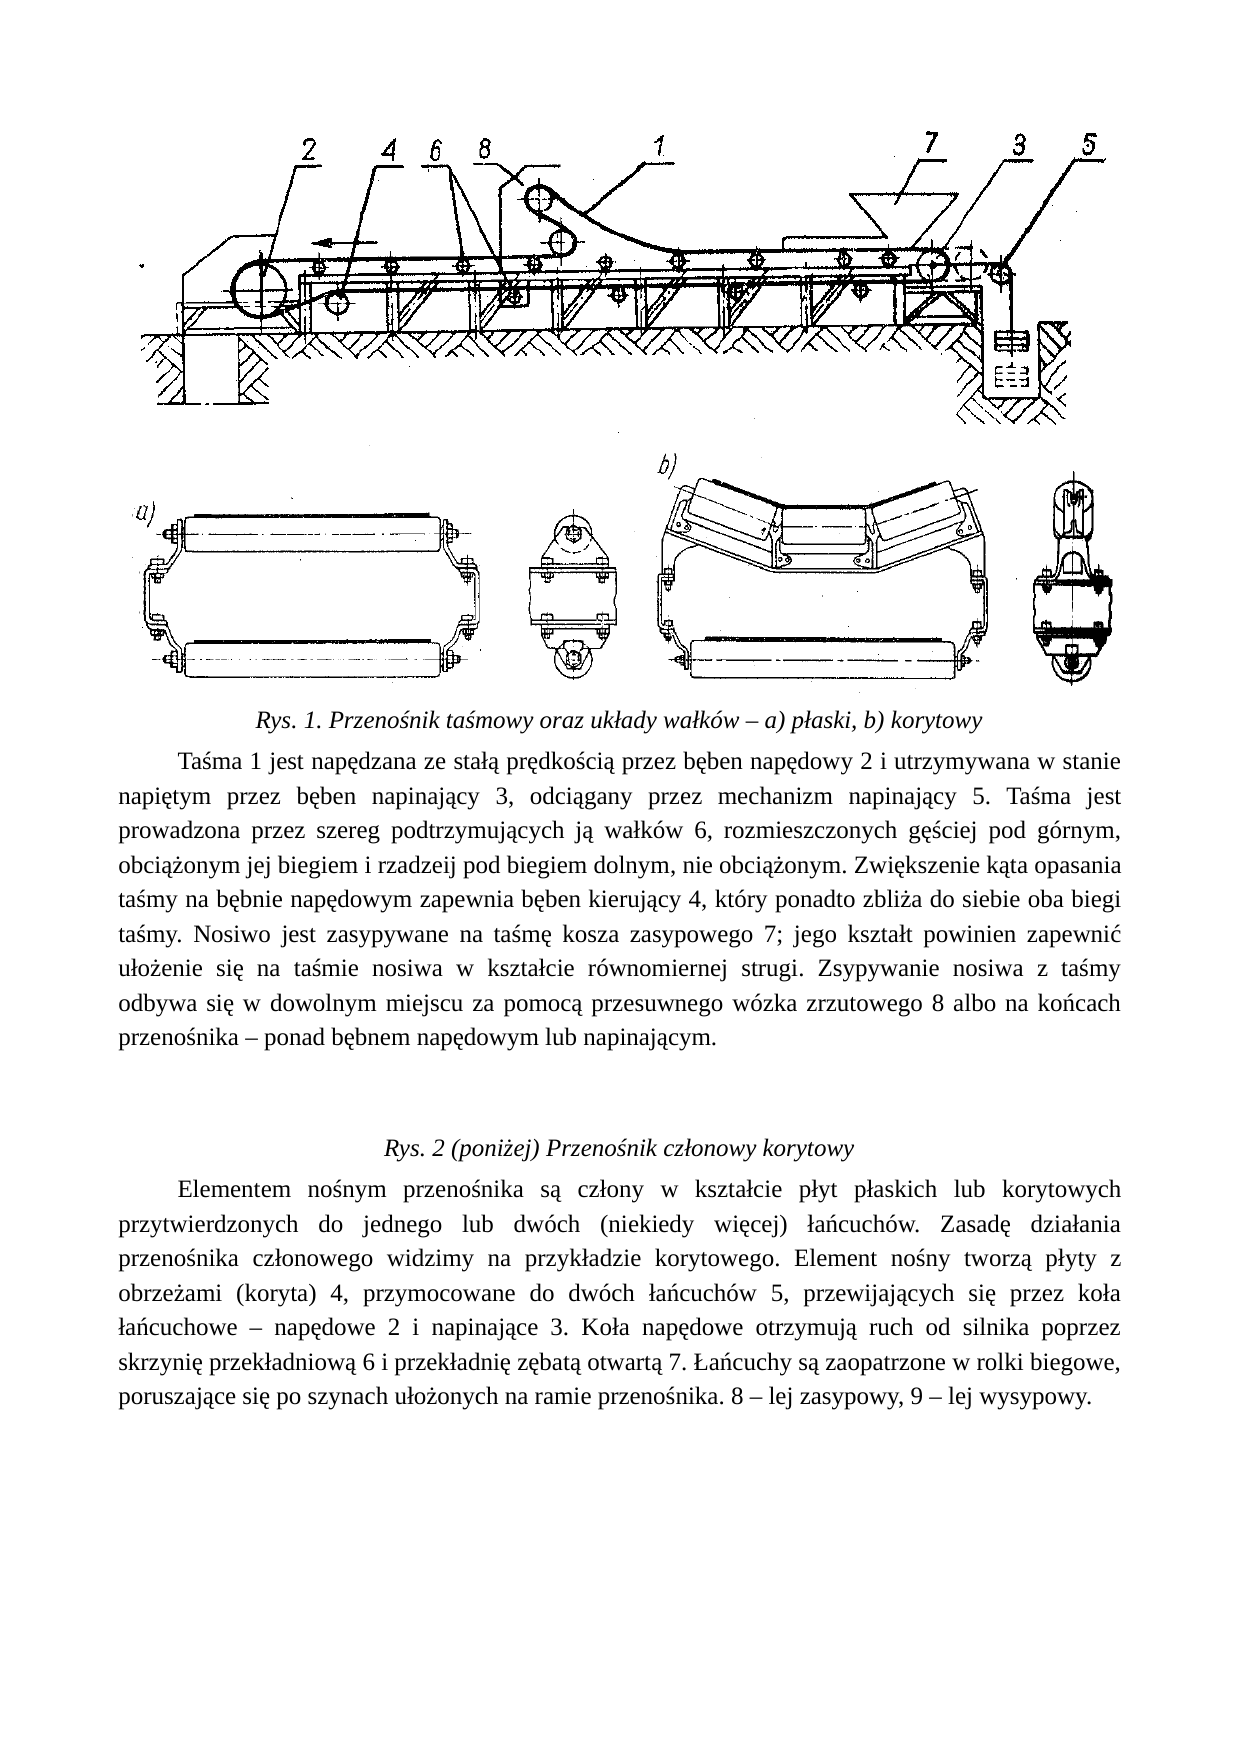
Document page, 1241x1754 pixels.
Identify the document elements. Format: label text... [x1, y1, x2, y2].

text Elementem nośnym przenośnika są człony w kształcie płyt płaskich lub korytowych przytwierdzonych do jednego lub dwóch (niekiedy więcej) łańcuchów. Zasadę działania przenośnika członowego widzimy na przykładzie korytowego. Element nośny tworzą płyty z obrzeżami (koryta) 4, przymocowane do dwóch łańcuchów 5, przewijających się przez koła łańcuchowe – napędowe 2 i napinające 3. Koła napędowe otrzymują ruch od silnika poprzez skrzynię przekładniową 6 i przekładnię zębatą otwartą 7. Łańcuchy są zaopatrzone w rolki biegowe, poruszające się po szynach ułożonych na ramie przenośnika. 8 – lej zasypowy, 9 – lej wysypowy. [118, 1174, 1122, 1410]
text Rys. 2 (poniżej) Przenośnik członowy korytowy [118, 1133, 1122, 1162]
text Taśma 1 jest napędzana ze stałą prędkością przez bęben napędowy 2 i utrzymywana w stanie napiętym przez bęben napinający 3, odciągany przez mechanizm napinający 5. Taśma jest prowadzona przez szereg podtrzymujących ją wałków 6, rozmieszczonych gęściej pod górnym, obciążonym jej biegiem i rzadzeij pod biegiem dolnym, nie obciążonym. Zwiększenie kąta opasania taśmy na bębnie napędowym zapewnia bęben kierujący 4, który ponadto zbliża do siebie oba biegi taśmy. Nosiwo jest zasypywane na taśmę kosza zasypowego 7; jego kształt powinien zapewnić ułożenie się na taśmie nosiwa w kształcie równomiernej strugi. Zsypywanie nosiwa z taśmy odbywa się w dowolnym miejscu za pomocą przesuwnego wózka zrzutowego 8 albo na końcach przenośnika – ponad bębnem napędowym lub napinającym. [118, 746, 1122, 1051]
text Rys. 1. Przenośnik taśmowy oraz układy wałków – a) płaski, b) korytowy [118, 705, 1122, 734]
picture [118, 118, 1123, 693]
